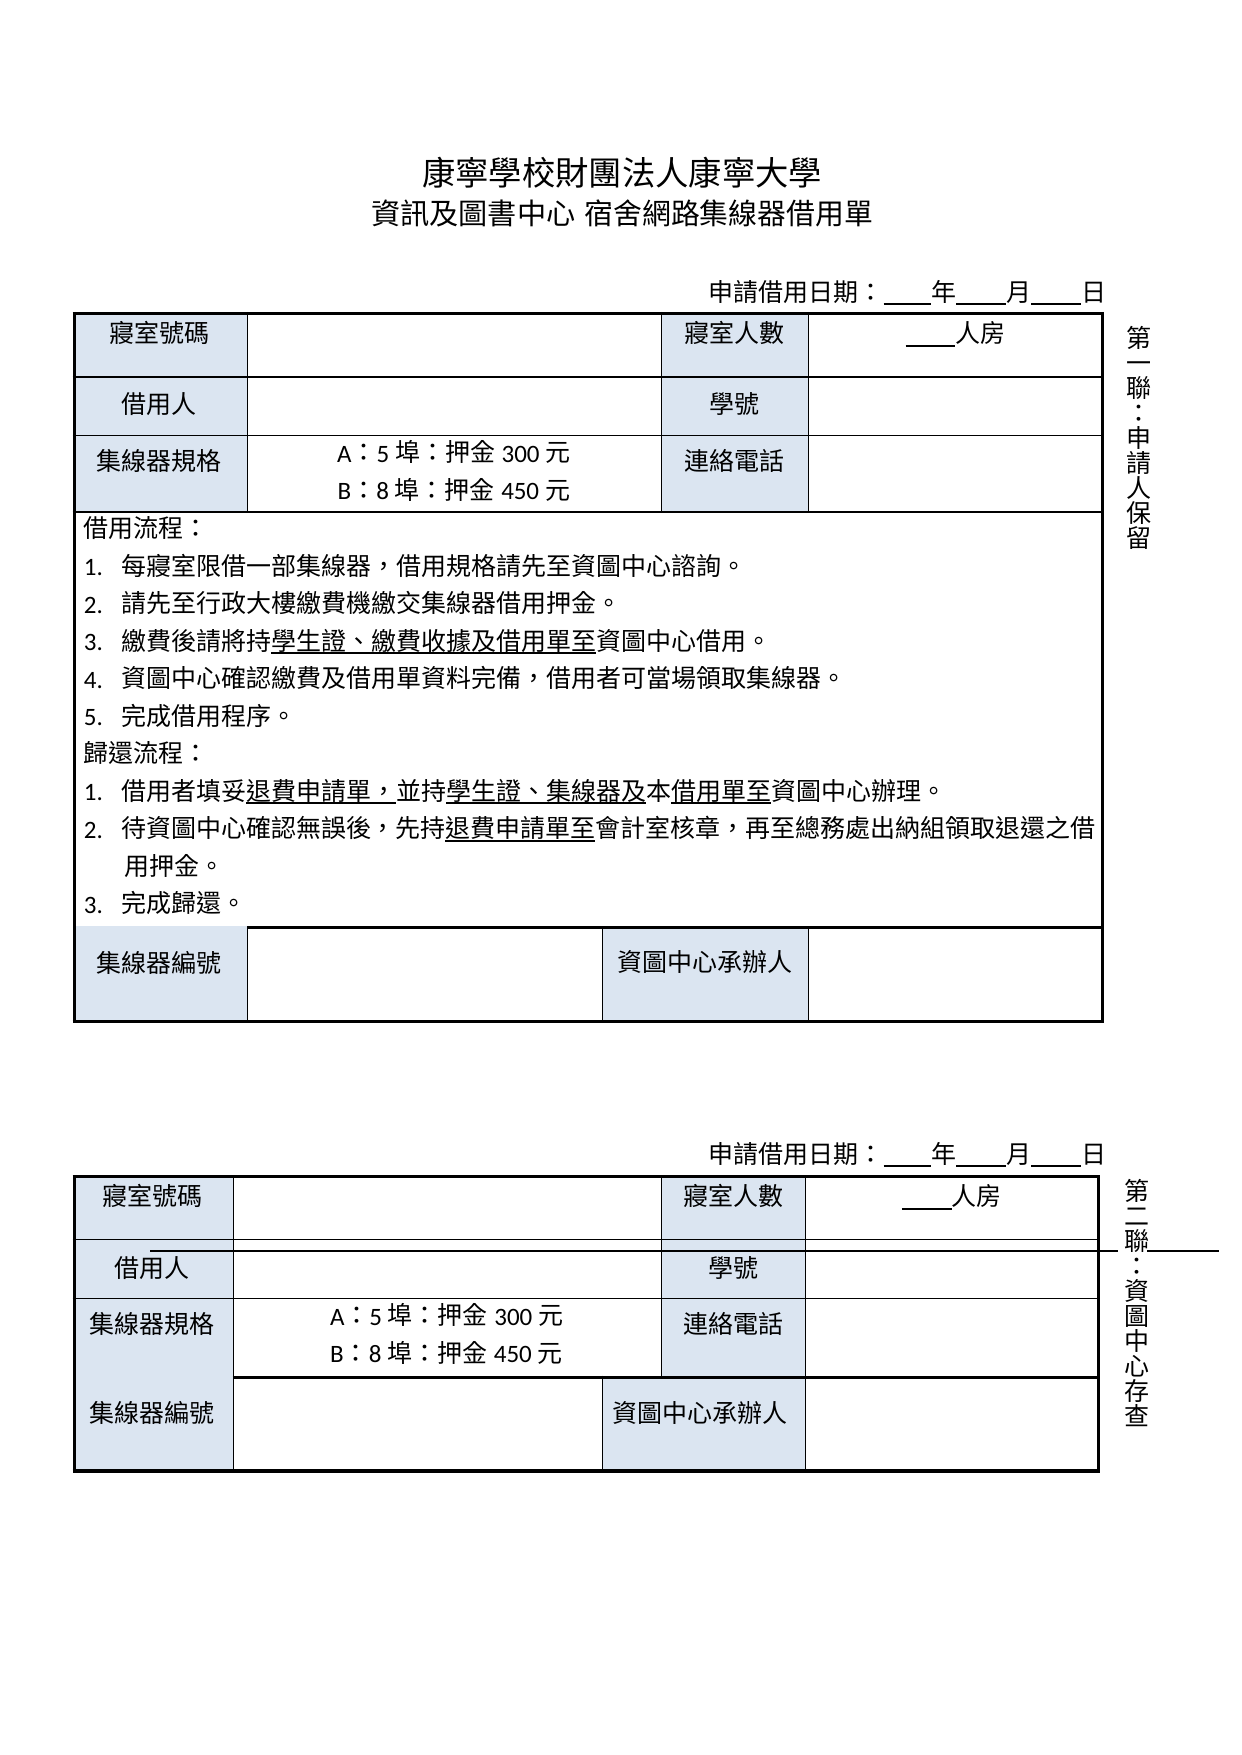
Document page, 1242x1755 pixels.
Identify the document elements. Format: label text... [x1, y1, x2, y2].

text 資訊及圖書中心 宿舍網路集線器借用單 [361, 202, 883, 239]
table_cell 學號 [662, 1252, 805, 1298]
text 第一聯：申請人保留 [1130, 485, 1149, 535]
table_cell 借用人 [76, 378, 247, 435]
table_cell 連絡電話 [662, 1299, 805, 1376]
text 第二聯：資圖中心存查 [1127, 1384, 1147, 1407]
text 康寧學校財團法人康寧大學 [413, 150, 830, 202]
table_cell 資圖中心承辦人 [603, 929, 808, 1020]
table_cell 資圖中心承辦人 [603, 1379, 805, 1469]
text 第一聯：申請人保留 [1130, 325, 1149, 341]
text 康寧學校財團法人康寧大學 [1120, 323, 1149, 552]
text 第二聯：資圖中心存查 [1127, 1178, 1147, 1194]
table_header 寢室人數 [662, 1178, 805, 1239]
text 康寧學校財團法人康寧大學 [1118, 1176, 1147, 1430]
table_header 寢室人數 [662, 315, 808, 376]
table_header 人房 [809, 315, 1101, 376]
table_cell [806, 1379, 1097, 1469]
table_header [248, 315, 661, 376]
table_cell 借用人 [76, 1240, 233, 1298]
table_cell [234, 1379, 602, 1469]
table_header 人房 [806, 1178, 1097, 1239]
text 第一聯：申請人保留 [1130, 363, 1149, 496]
table_cell [809, 436, 1101, 511]
table_cell [234, 1240, 661, 1250]
table_cell [248, 378, 661, 435]
table_cell [806, 1252, 1097, 1298]
table_cell A：5 埠：押金 300 元 B：8 埠：押金 450 元 [248, 436, 661, 511]
table_cell [662, 1240, 805, 1250]
table_cell 集線器編號 [76, 1376, 233, 1469]
table_header 寢室號碼 [76, 315, 247, 376]
table_header 寢室號碼 [76, 1178, 233, 1239]
text 第一聯：申請人保留 [1130, 529, 1149, 552]
table_cell 集線器編號 [76, 926, 247, 1020]
table_cell [806, 1299, 1097, 1376]
text 第二聯：資圖中心存查 [1127, 1195, 1147, 1222]
table_cell 學號 [662, 378, 808, 435]
table_cell [809, 378, 1101, 435]
text 申請借用日期： 年 月 日 [708, 263, 1123, 306]
table_cell [248, 929, 602, 1020]
table_cell [234, 1252, 661, 1298]
table_cell A：5 埠：押金 300 元 B：8 埠：押金 450 元 [234, 1299, 661, 1376]
text 第一聯：申請人保留 [1130, 342, 1149, 361]
table_cell 借用流程： 1. 每寢室限借一部集線器，借用規格請先至資圖中心諮詢。 2. 請先至行政大樓繳費機繳交集線器借用押金。 3. 繳費後請將持學生證、繳費收據及借用單至資圖中心借用。 4. 資圖中心確認繳費及借用單資料完備，借用者可當場領取集線器。 5. 完成借用程序。 歸還流程： 1. 借用者填妥退費申請單，並持學生證、集線器及本借用單至資圖中心辦理。 2. 待資圖中心確認無誤後，先持退費申請單至會計室核章，再至總務處出納組領取退還之借 用押金。 3. 完成歸還。 [76, 513, 1101, 926]
text 第二聯：資圖中心存查 [1128, 1307, 1145, 1324]
text 第二聯：資圖中心存查 [1127, 1225, 1147, 1300]
table_header [234, 1178, 661, 1239]
table_cell 連絡電話 [662, 436, 808, 511]
table_cell 集線器規格 [76, 1299, 233, 1376]
text 第二聯：資圖中心存查 [1127, 1409, 1147, 1424]
table_cell [809, 929, 1101, 1020]
table_cell 集線器規格 [76, 436, 247, 511]
table_cell [806, 1240, 1097, 1250]
text 第二聯：資圖中心存查 [1127, 1344, 1147, 1382]
text 申請借用日期： 年 月 日 [708, 1138, 1123, 1175]
